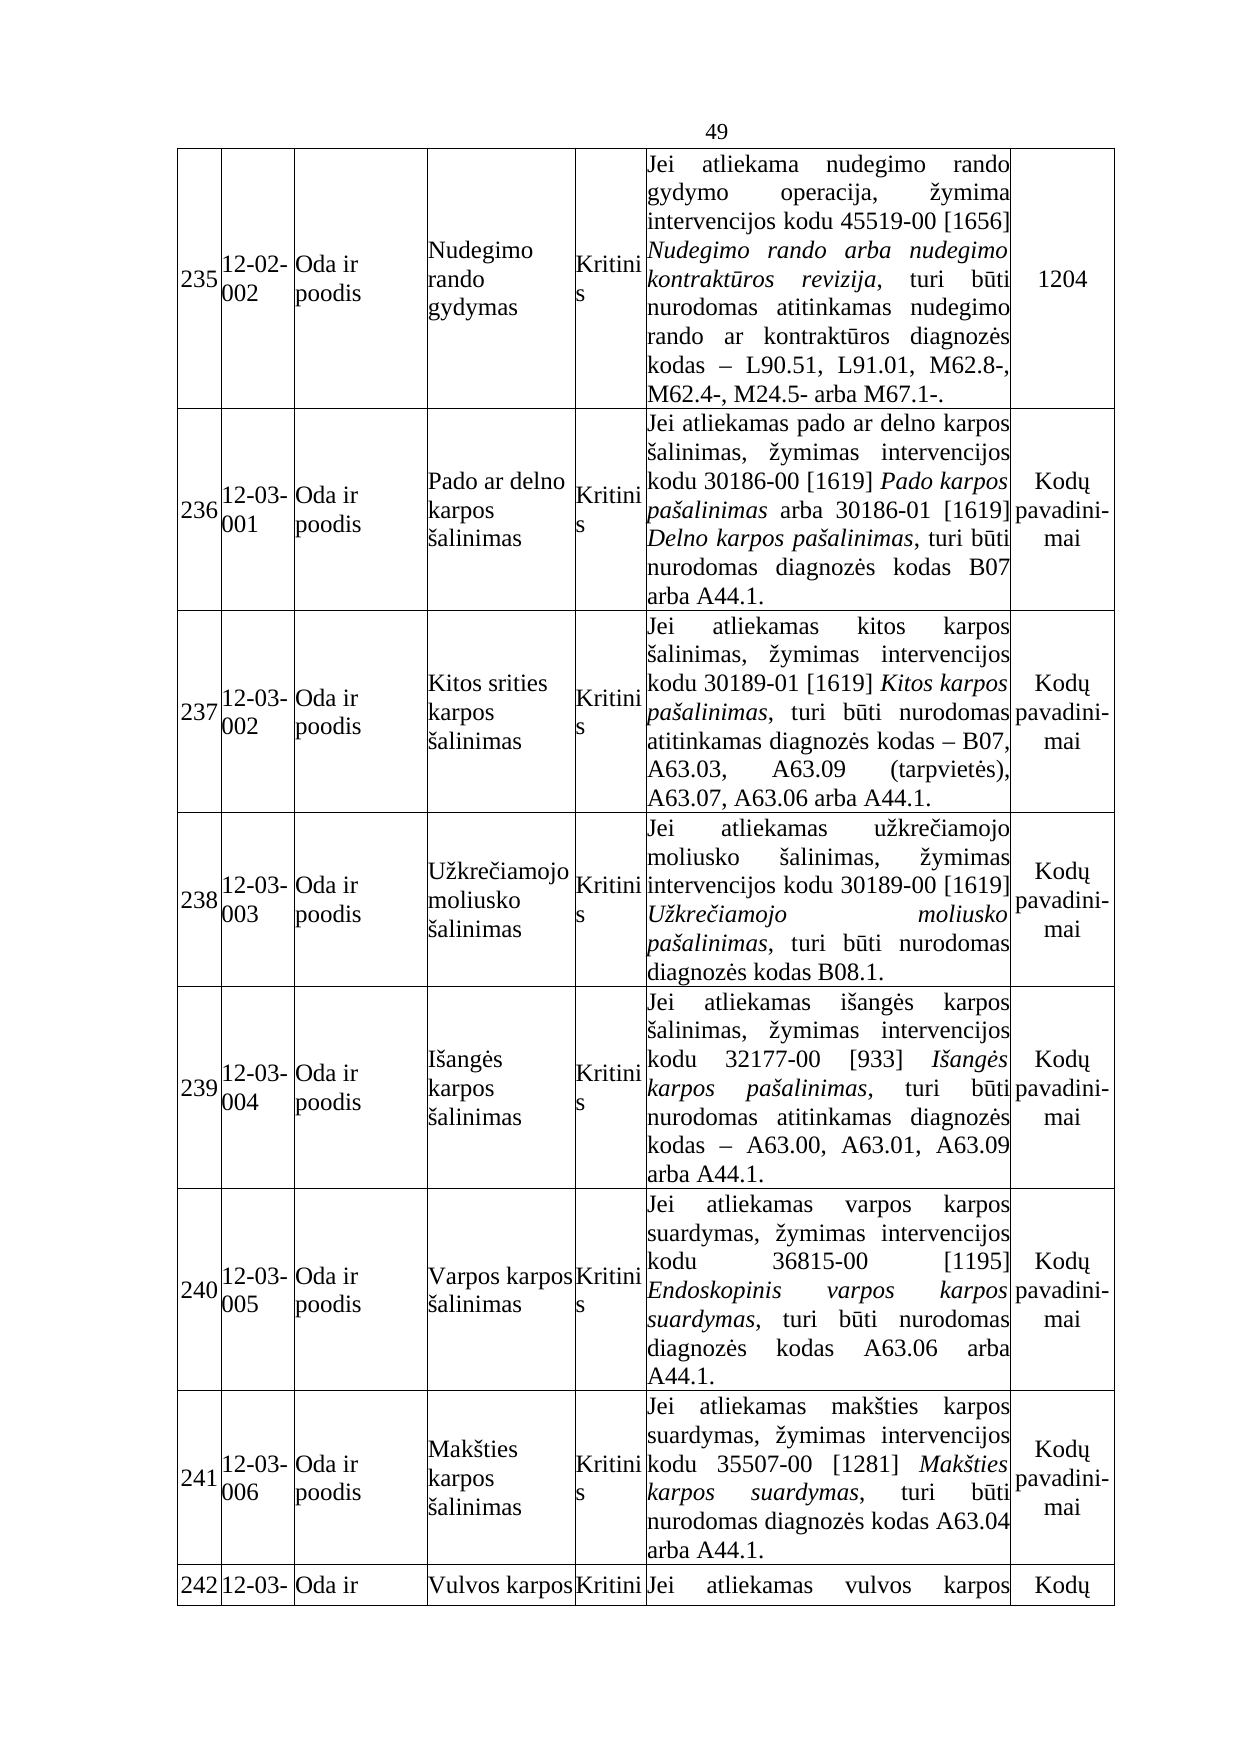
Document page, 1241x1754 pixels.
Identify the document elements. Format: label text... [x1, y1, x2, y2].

table_cell Pado ar delno karpos šalinimas [428, 409, 575, 610]
table_cell 12-03-005 [222, 1189, 294, 1390]
table_cell Kritinis [576, 611, 646, 812]
table_cell 12-02-002 [222, 149, 294, 407]
table_cell Jei atliekama nudegimo rando gydymo operacija, žymima intervencijos kodu 45519-00 [1656] Nudegimo rando arba nudegimo kontraktūros revizija, turi būti nurodomas atitinkamas nudegimo rando ar kontraktūros diagnozės kodas – L90.51, L91.01, M62.8-, M62.4-, M24.5- arba M67.1-. [647, 149, 1010, 407]
table_cell Oda ir poodis [295, 987, 427, 1188]
table_cell 1204 [1011, 149, 1114, 407]
table_cell 242 [178, 1565, 221, 1605]
table_cell Oda ir poodis [295, 149, 427, 407]
table_cell 12-03-002 [222, 611, 294, 812]
table_cell Užkrečiamojo moliusko šalinimas [428, 813, 575, 986]
table_cell Jei atliekamas varpos karpos suardymas, žymimas intervencijos kodu 36815-00 [1195] Endoskopinis varpos karpos suardymas, turi būti nurodomas diagnozės kodas A63.06 arba A44.1. [647, 1189, 1010, 1390]
table_cell Kritini [576, 1565, 646, 1605]
table_cell Vulvos karpos [428, 1565, 575, 1605]
table_cell Kodų pavadini-mai [1011, 409, 1114, 610]
table_cell Kritinis [576, 987, 646, 1188]
table_cell Kodų [1011, 1565, 1114, 1605]
table_cell Išangės karpos šalinimas [428, 987, 575, 1188]
table_cell Jei atliekamas užkrečiamojo moliusko šalinimas, žymimas intervencijos kodu 30189-00 [1619] Užkrečiamojo moliusko pašalinimas, turi būti nurodomas diagnozės kodas B08.1. [647, 813, 1010, 986]
table_cell Jei atliekamas vulvos karpos [647, 1565, 1010, 1605]
table_cell 12-03- [222, 1565, 294, 1605]
table_cell Kitos srities karpos šalinimas [428, 611, 575, 812]
table_cell Jei atliekamas pado ar delno karpos šalinimas, žymimas intervencijos kodu 30186-00 [1619] Pado karpos pašalinimas arba 30186-01 [1619] Delno karpos pašalinimas, turi būti nurodomas diagnozės kodas B07 arba A44.1. [647, 409, 1010, 610]
table_cell Kodų pavadini-mai [1011, 611, 1114, 812]
table_cell Oda ir poodis [295, 813, 427, 986]
table_cell 237 [178, 611, 221, 812]
table_cell Varpos karpos šalinimas [428, 1189, 575, 1390]
table_cell 238 [178, 813, 221, 986]
table_cell Jei atliekamas kitos karpos šalinimas, žymimas intervencijos kodu 30189-01 [1619] Kitos karpos pašalinimas, turi būti nurodomas atitinkamas diagnozės kodas – B07, A63.03, A63.09 (tarpvietės), A63.07, A63.06 arba A44.1. [647, 611, 1010, 812]
table_cell 241 [178, 1391, 221, 1564]
table_cell Jei atliekamas makšties karpos suardymas, žymimas intervencijos kodu 35507-00 [1281] Makšties karpos suardymas, turi būti nurodomas diagnozės kodas A63.04 arba A44.1. [647, 1391, 1010, 1564]
table_cell Oda ir poodis [295, 409, 427, 610]
table_cell 235 [178, 149, 221, 407]
table_cell Kritinis [576, 149, 646, 407]
table_cell Kodų pavadini-mai [1011, 1391, 1114, 1564]
table_cell Oda ir [295, 1565, 427, 1605]
table_cell Makšties karpos šalinimas [428, 1391, 575, 1564]
table_cell Kodų pavadini-mai [1011, 813, 1114, 986]
table_cell 239 [178, 987, 221, 1188]
table_cell Kodų pavadini-mai [1011, 1189, 1114, 1390]
table_cell Oda ir poodis [295, 611, 427, 812]
table_cell Oda ir poodis [295, 1391, 427, 1564]
table_cell Kritinis [576, 1189, 646, 1390]
table_cell Oda ir poodis [295, 1189, 427, 1390]
table_cell 12-03-006 [222, 1391, 294, 1564]
table_cell Kritinis [576, 813, 646, 986]
table_cell Kodų pavadini-mai [1011, 987, 1114, 1188]
table_cell Jei atliekamas išangės karpos šalinimas, žymimas intervencijos kodu 32177-00 [933] Išangės karpos pašalinimas, turi būti nurodomas atitinkamas diagnozės kodas – A63.00, A63.01, A63.09 arba A44.1. [647, 987, 1010, 1188]
table_cell 236 [178, 409, 221, 610]
table_cell 12-03-004 [222, 987, 294, 1188]
table_cell 240 [178, 1189, 221, 1390]
table_cell Kritinis [576, 409, 646, 610]
table_cell Kritinis [576, 1391, 646, 1564]
table_cell Nudegimo rando gydymas [428, 149, 575, 407]
table_cell 12-03-003 [222, 813, 294, 986]
table_cell 12-03-001 [222, 409, 294, 610]
